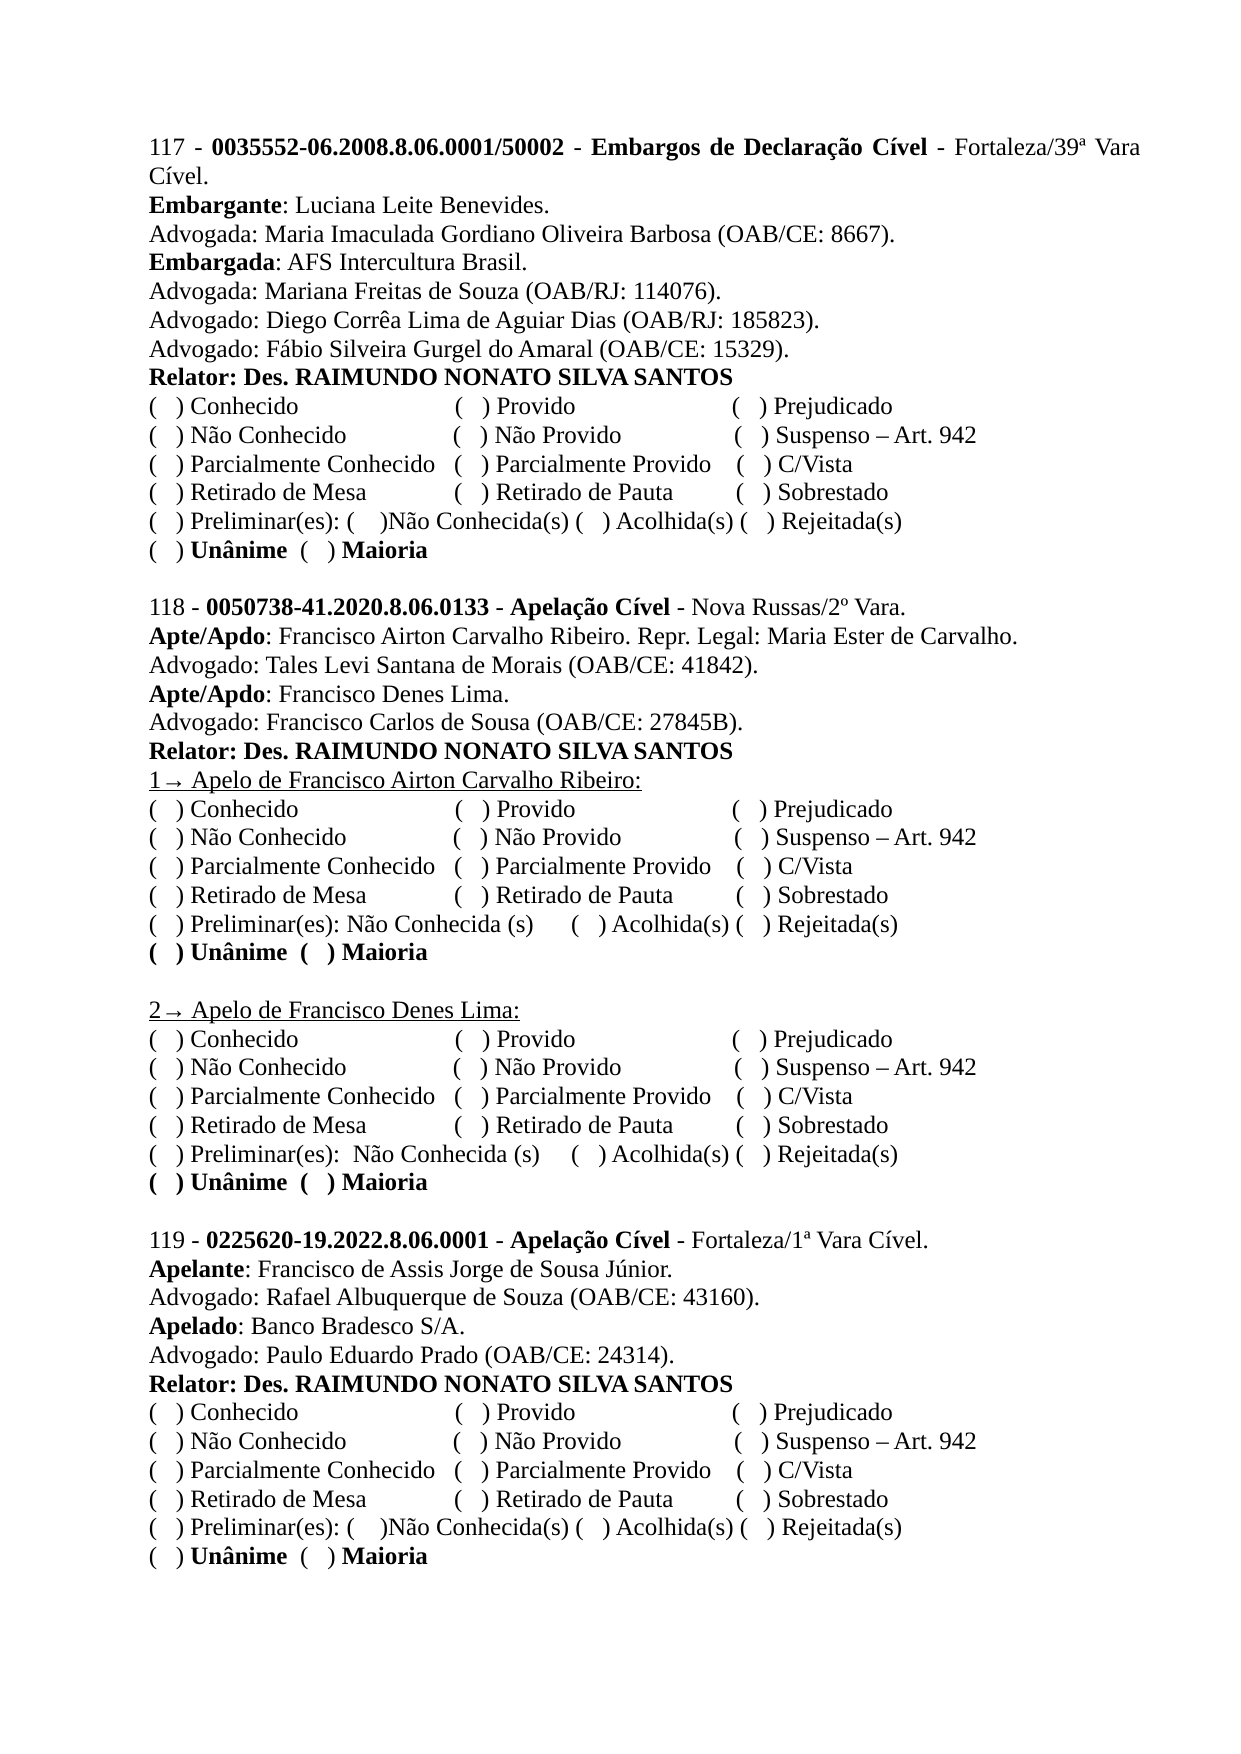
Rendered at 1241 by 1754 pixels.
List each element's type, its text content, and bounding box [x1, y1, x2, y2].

text ( ) Conhecido ( ) Provido ( ) Prejudicado [148, 794, 1141, 822]
text 2→ Apelo de Francisco Denes Lima: [148, 995, 1141, 1024]
text ( ) Parcialmente Conhecido ( ) Parcialmente Provido ( ) C/Vista [148, 1455, 1158, 1484]
text ( ) Não Conhecido ( ) Não Provido ( ) Suspenso – Art. 942 [148, 420, 1158, 449]
text Relator: Des. RAIMUNDO NONATO SILVA SANTOS [148, 736, 1141, 765]
text ( ) Unânime ( ) Maioria [148, 1541, 1158, 1570]
text Advogado: Fábio Silveira Gurgel do Amaral (OAB/CE: 15329). [148, 334, 1141, 362]
text ( ) Conhecido ( ) Provido ( ) Prejudicado [148, 1024, 1141, 1052]
text Advogado: Paulo Eduardo Prado (OAB/CE: 24314). [148, 1340, 1141, 1369]
text ( ) Unânime ( ) Maioria [148, 535, 1158, 564]
text ( ) Parcialmente Conhecido ( ) Parcialmente Provido ( ) C/Vista [148, 1081, 1158, 1110]
text Apte/Apdo: Francisco Denes Lima. [148, 679, 1141, 707]
text Relator: Des. RAIMUNDO NONATO SILVA SANTOS [148, 1369, 1141, 1397]
text ( ) Parcialmente Conhecido ( ) Parcialmente Provido ( ) C/Vista [148, 851, 1158, 880]
text ( ) Retirado de Mesa ( ) Retirado de Pauta ( ) Sobrestado [148, 1484, 1158, 1512]
text 119 - 0225620-19.2022.8.06.0001 - Apelação Cível - Fortaleza/1ª Vara Cível. [148, 1225, 1141, 1254]
text 118 - 0050738-41.2020.8.06.0133 - Apelação Cível - Nova Russas/2º Vara. [148, 592, 1141, 621]
text ( ) Não Conhecido ( ) Não Provido ( ) Suspenso – Art. 942 [148, 1052, 1158, 1081]
text Advogado: Tales Levi Santana de Morais (OAB/CE: 41842). [148, 650, 1141, 679]
text ( ) Retirado de Mesa ( ) Retirado de Pauta ( ) Sobrestado [148, 880, 1158, 909]
text Embargante: Luciana Leite Benevides. [148, 190, 1141, 219]
text ( ) Preliminar(es): Não Conhecida (s) ( ) Acolhida(s) ( ) Rejeitada(s) [148, 909, 1158, 937]
text ( ) Conhecido ( ) Provido ( ) Prejudicado [148, 391, 1141, 420]
text ( ) Não Conhecido ( ) Não Provido ( ) Suspenso – Art. 942 [148, 822, 1158, 851]
text Apelante: Francisco de Assis Jorge de Sousa Júnior. [148, 1254, 1141, 1282]
text Advogado: Diego Corrêa Lima de Aguiar Dias (OAB/RJ: 185823). [148, 305, 1141, 334]
text 117 - 0035552-06.2008.8.06.0001/50002 - Embargos de Declaração Cível - Fortaleza/39ª Vara Cível. [148, 132, 1141, 190]
text ( ) Conhecido ( ) Provido ( ) Prejudicado [148, 1397, 1141, 1426]
text Advogado: Francisco Carlos de Sousa (OAB/CE: 27845B). [148, 707, 1141, 736]
text ( ) Retirado de Mesa ( ) Retirado de Pauta ( ) Sobrestado [148, 1110, 1158, 1139]
text Advogado: Rafael Albuquerque de Souza (OAB/CE: 43160). [148, 1282, 1141, 1311]
text ( ) Não Conhecido ( ) Não Provido ( ) Suspenso – Art. 942 [148, 1426, 1158, 1455]
text 1→ Apelo de Francisco Airton Carvalho Ribeiro: [148, 765, 1141, 794]
text ( ) Unânime ( ) Maioria [148, 1167, 1158, 1196]
text ( ) Preliminar(es): ( )Não Conhecida(s) ( ) Acolhida(s) ( ) Rejeitada(s) [148, 506, 1158, 535]
text Advogada: Mariana Freitas de Souza (OAB/RJ: 114076). [148, 276, 1141, 305]
text ( ) Parcialmente Conhecido ( ) Parcialmente Provido ( ) C/Vista [148, 449, 1158, 477]
text ( ) Preliminar(es): Não Conhecida (s) ( ) Acolhida(s) ( ) Rejeitada(s) [148, 1139, 1158, 1167]
text Embargada: AFS Intercultura Brasil. [148, 247, 1141, 276]
text Advogada: Maria Imaculada Gordiano Oliveira Barbosa (OAB/CE: 8667). [148, 219, 1141, 247]
text ( ) Retirado de Mesa ( ) Retirado de Pauta ( ) Sobrestado [148, 477, 1158, 506]
text ( ) Unânime ( ) Maioria [148, 937, 1158, 966]
text Apelado: Banco Bradesco S/A. [148, 1311, 1141, 1340]
text Relator: Des. RAIMUNDO NONATO SILVA SANTOS [148, 362, 1141, 391]
text Apte/Apdo: Francisco Airton Carvalho Ribeiro. Repr. Legal: Maria Ester de Carvalho. [148, 621, 1141, 650]
text ( ) Preliminar(es): ( )Não Conhecida(s) ( ) Acolhida(s) ( ) Rejeitada(s) [148, 1512, 1158, 1541]
